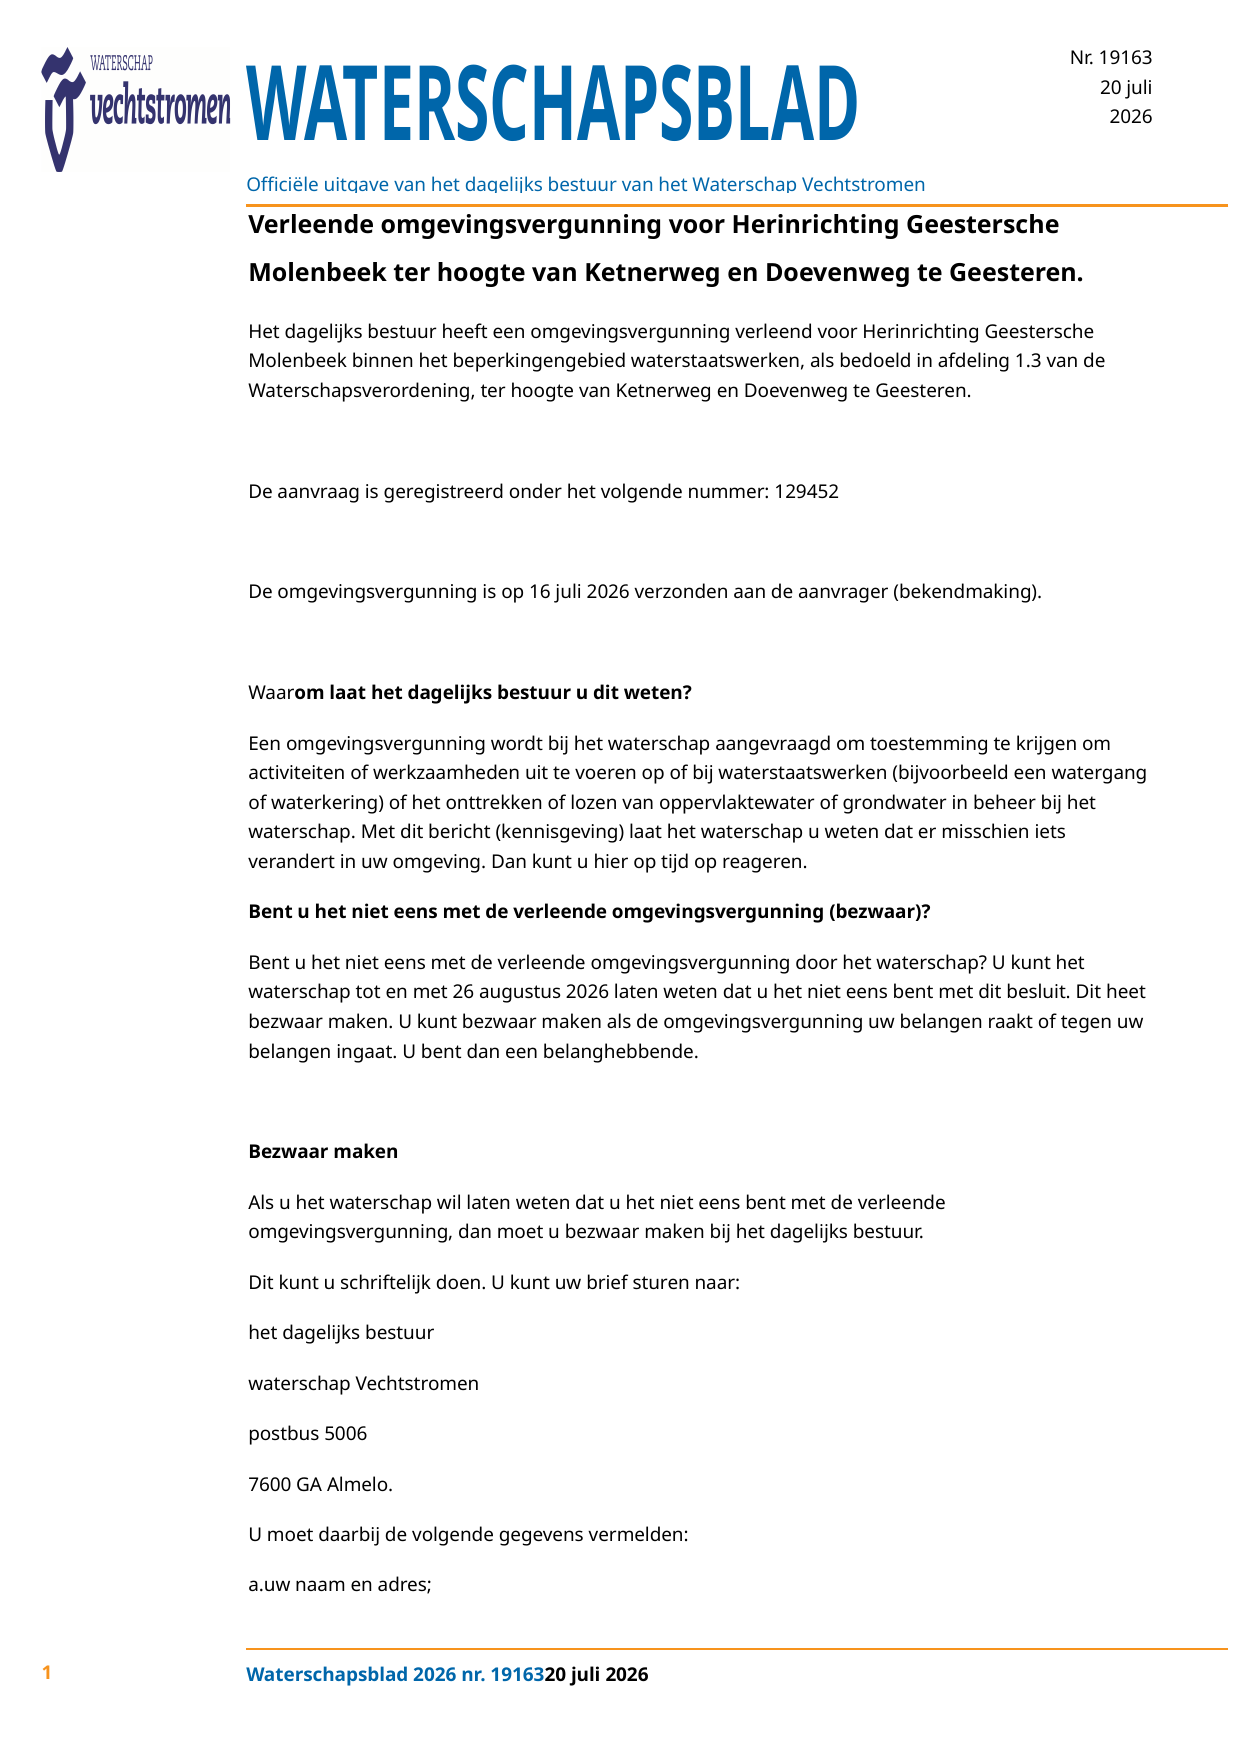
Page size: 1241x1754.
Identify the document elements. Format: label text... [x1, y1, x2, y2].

text U moet daarbij de volgende gegevens vermelden: [248, 1521, 1152, 1547]
text De aanvraag is geregistreerd onder het volgende nummer: 129452 [248, 478, 1152, 504]
text a.uw naam en adres; [248, 1572, 1152, 1597]
text Het dagelijks bestuur heeft een omgevingsvergunning verleend voor Herinrichting Geestersche Molenbeek binnen het beperkingengebied waterstaatswerken, als bedoeld in afdeling 1.3 van de Waterschapsverordening, ter hoogte van Ketnerweg en Doevenweg te Geesteren. [248, 318, 1152, 403]
text het dagelijks bestuur [248, 1319, 1152, 1345]
text De omgevingsvergunning is op 16 juli 2026 verzonden aan de aanvrager (bekendmaking). [248, 579, 1152, 604]
text Een omgevingsvergunning wordt bij het waterschap aangevraagd om toestemming te krijgen om activiteiten of werkzaamheden uit te voeren op of bij waterstaatswerken (bijvoorbeeld een watergang of waterkering) of het onttrekken of lozen van oppervlaktewater of grondwater in beheer bij het waterschap. Met dit bericht (kennisgeving) laat het waterschap u weten dat er misschien iets verandert in uw omgeving. Dan kunt u hier op tijd op reageren. [248, 730, 1152, 874]
text 7600 GA Almelo. [248, 1471, 1152, 1497]
text Bezwaar maken [248, 1139, 1152, 1164]
text Bent u het niet eens met de verleende omgevingsvergunning (bezwaar)? [248, 899, 1152, 924]
text Verleende omgevingsvergunning voor Herinrichting Geestersche Molenbeek ter hoogte van Ketnerweg en Doevenweg te Geesteren. [248, 207, 1152, 288]
picture [41, 47, 231, 172]
text postbus 5006 [248, 1420, 1152, 1446]
text waterschap Vechtstromen [248, 1370, 1152, 1396]
text Waarom laat het dagelijks bestuur u dit weten? [248, 679, 1152, 705]
text Dit kunt u schriftelijk doen. U kunt uw brief sturen naar: [248, 1269, 1152, 1295]
text Als u het waterschap wil laten weten dat u het niet eens bent met de verleende omgevingsvergunning, dan moet u bezwaar maken bij het dagelijks bestuur. [248, 1189, 1152, 1244]
text Bent u het niet eens met de verleende omgevingsvergunning door het waterschap? U kunt het waterschap tot en met 26 augustus 2026 laten weten dat u het niet eens bent met dit besluit. Dit heet bezwaar maken. U kunt bezwaar maken als de omgevingsvergunning uw belangen raakt of tegen uw belangen ingaat. U bent dan een belanghebbende. [248, 949, 1152, 1064]
